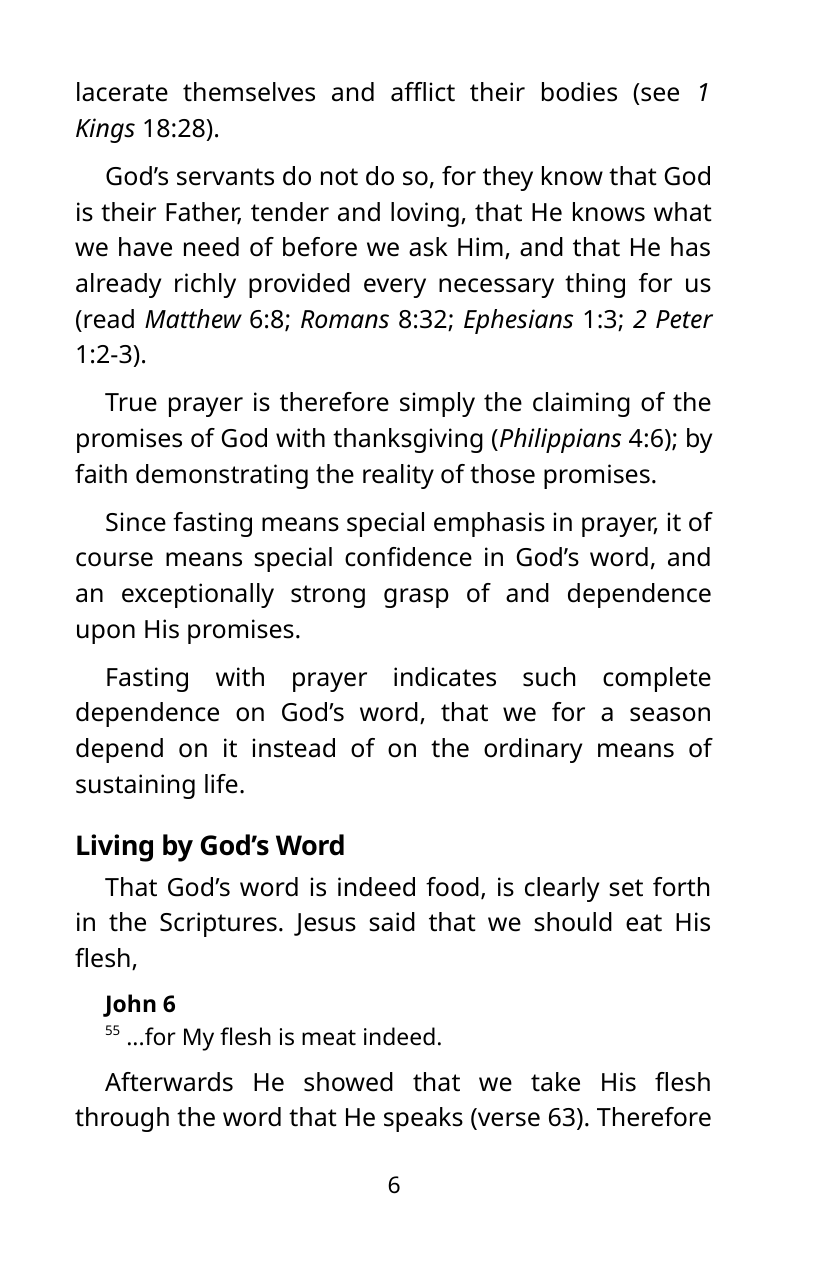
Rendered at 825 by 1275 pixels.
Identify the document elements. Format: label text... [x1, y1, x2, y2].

text 55 ...for My flesh is meat indeed. [105, 1021, 682, 1052]
text lacerate themselves and afflict their bodies (see 1 Kings 18:28). [75, 75, 712, 145]
text Fasting with prayer indicates such complete dependence on God’s word, that we for a season depend on it instead of on the ordinary means of sustaining life. [75, 659, 712, 801]
text God’s servants do not do so, for they know that God is their Father, tender and loving, that He knows what we have need of before we ask Him, and that He has already richly provided every necessary thing for us (read Matthew 6:8; Romans 8:32; Ephesians 1:3; 2 Peter 1:2-3). [75, 158, 712, 371]
text Since fasting means special emphasis in prayer, it of course means special confidence in God’s word, and an exceptionally strong grasp of and dependence upon His promises. [75, 504, 712, 646]
subtitle Living by God’s Word [75, 826, 712, 863]
text Afterwards He showed that we take His flesh through the word that He speaks (verse 63). Therefore [75, 1064, 712, 1134]
text John 6 [105, 988, 712, 1020]
text True prayer is therefore simply the claiming of the promises of God with thanksgiving (Philippians 4:6); by faith demonstrating the reality of those promises. [75, 385, 712, 491]
text That God’s word is indeed food, is clearly set forth in the Scriptures. Jesus said that we should eat His flesh, [75, 869, 712, 975]
